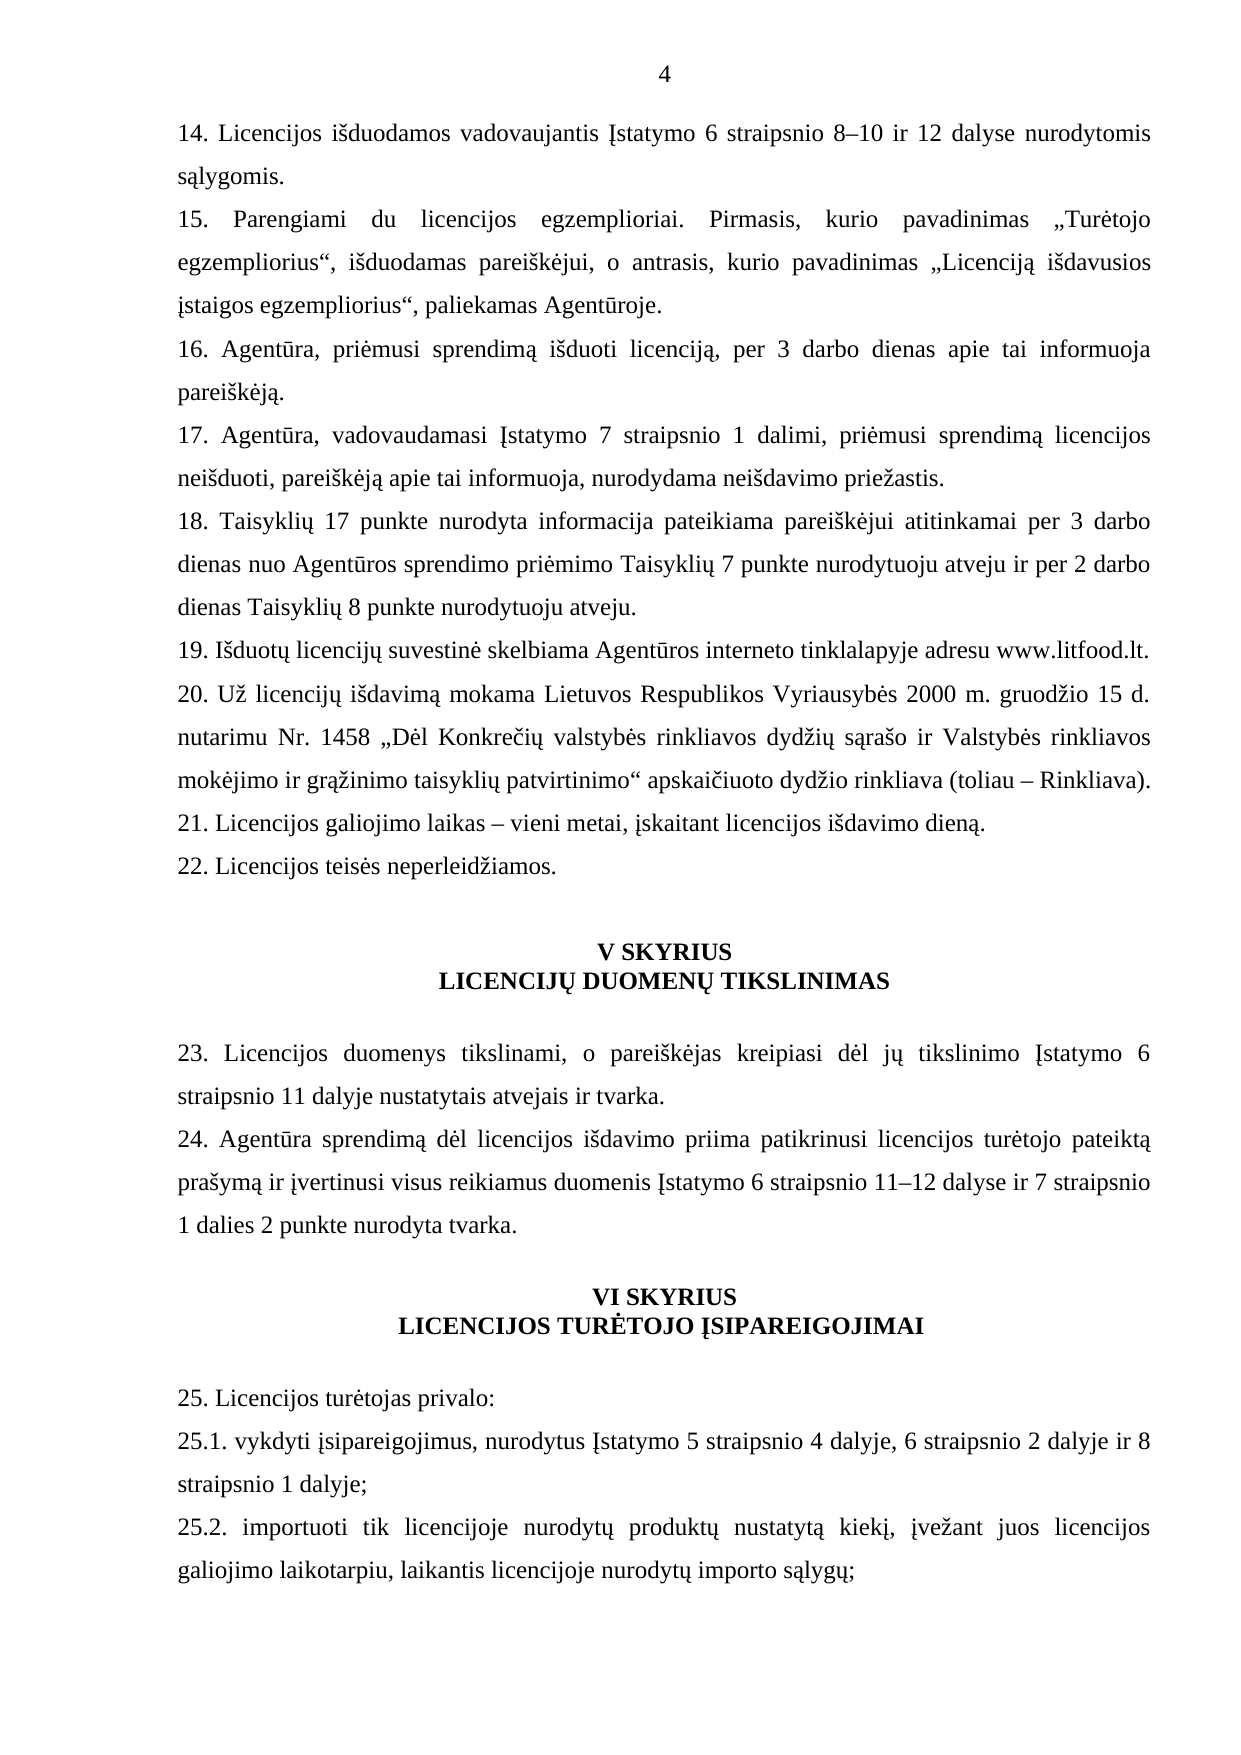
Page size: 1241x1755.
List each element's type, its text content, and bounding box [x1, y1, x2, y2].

text 17. Agentūra, vadovaudamasi Įstatymo 7 straipsnio 1 dalimi, priėmusi sprendimą licencijos neišduoti, pareiškėją apie tai informuoja, nurodydama neišdavimo priežastis. [177, 420, 1152, 492]
text 24. Agentūra sprendimą dėl licencijos išdavimo priima patikrinusi licencijos turėtojo pateiktą prašymą ir įvertinusi visus reikiamus duomenis Įstatymo 6 straipsnio 11–12 dalyse ir 7 straipsnio 1 dalies 2 punkte nurodyta tvarka. [177, 1124, 1152, 1239]
text LICENCIJŲ DUOMENŲ TIKSLINIMAS [177, 966, 1152, 995]
text 22. Licencijos teisės neperleidžiamos. [177, 851, 1152, 880]
text 15. Parengiami du licencijos egzemplioriai. Pirmasis, kurio pavadinimas „Turėtojo egzempliorius“, išduodamas pareiškėjui, o antrasis, kurio pavadinimas „Licenciją išdavusios įstaigos egzempliorius“, paliekamas Agentūroje. [177, 204, 1152, 319]
text 14. Licencijos išduodamos vadovaujantis Įstatymo 6 straipsnio 8–10 ir 12 dalyse nurodytomis sąlygomis. [177, 118, 1152, 190]
text 20. Už licencijų išdavimą mokama Lietuvos Respublikos Vyriausybės 2000 m. gruodžio 15 d. nutarimu Nr. 1458 „Dėl Konkrečių valstybės rinkliavos dydžių sąrašo ir Valstybės rinkliavos mokėjimo ir grąžinimo taisyklių patvirtinimo“ apskaičiuoto dydžio rinkliava (toliau – Rinkliava). [177, 679, 1152, 794]
text 16. Agentūra, priėmusi sprendimą išduoti licenciją, per 3 darbo dienas apie tai informuoja pareiškėją. [177, 334, 1152, 406]
text 21. Licencijos galiojimo laikas – vieni metai, įskaitant licencijos išdavimo dieną. [177, 808, 1152, 837]
text 25. Licencijos turėtojas privalo: [177, 1383, 1152, 1412]
text VI SKYRIUS [177, 1282, 1152, 1311]
text 18. Taisyklių 17 punkte nurodyta informacija pateikiama pareiškėjui atitinkamai per 3 darbo dienas nuo Agentūros sprendimo priėmimo Taisyklių 7 punkte nurodytuoju atveju ir per 2 darbo dienas Taisyklių 8 punkte nurodytuoju atveju. [177, 506, 1152, 621]
text V SKYRIUS [177, 937, 1152, 966]
text 23. Licencijos duomenys tikslinami, o pareiškėjas kreipiasi dėl jų tikslinimo Įstatymo 6 straipsnio 11 dalyje nustatytais atvejais ir tvarka. [177, 1038, 1152, 1110]
text 19. Išduotų licencijų suvestinė skelbiama Agentūros interneto tinklalapyje adresu www.litfood.lt. [177, 636, 1152, 664]
text 25.1. vykdyti įsipareigojimus, nurodytus Įstatymo 5 straipsnio 4 dalyje, 6 straipsnio 2 dalyje ir 8 straipsnio 1 dalyje; [177, 1426, 1152, 1498]
text LICENCIJOS TURĖTOJO ĮSIPAREIGOJIMAI [177, 1311, 1152, 1340]
text 25.2. importuoti tik licencijoje nurodytų produktų nustatytą kiekį, įvežant juos licencijos galiojimo laikotarpiu, laikantis licencijoje nurodytų importo sąlygų; [177, 1512, 1152, 1584]
